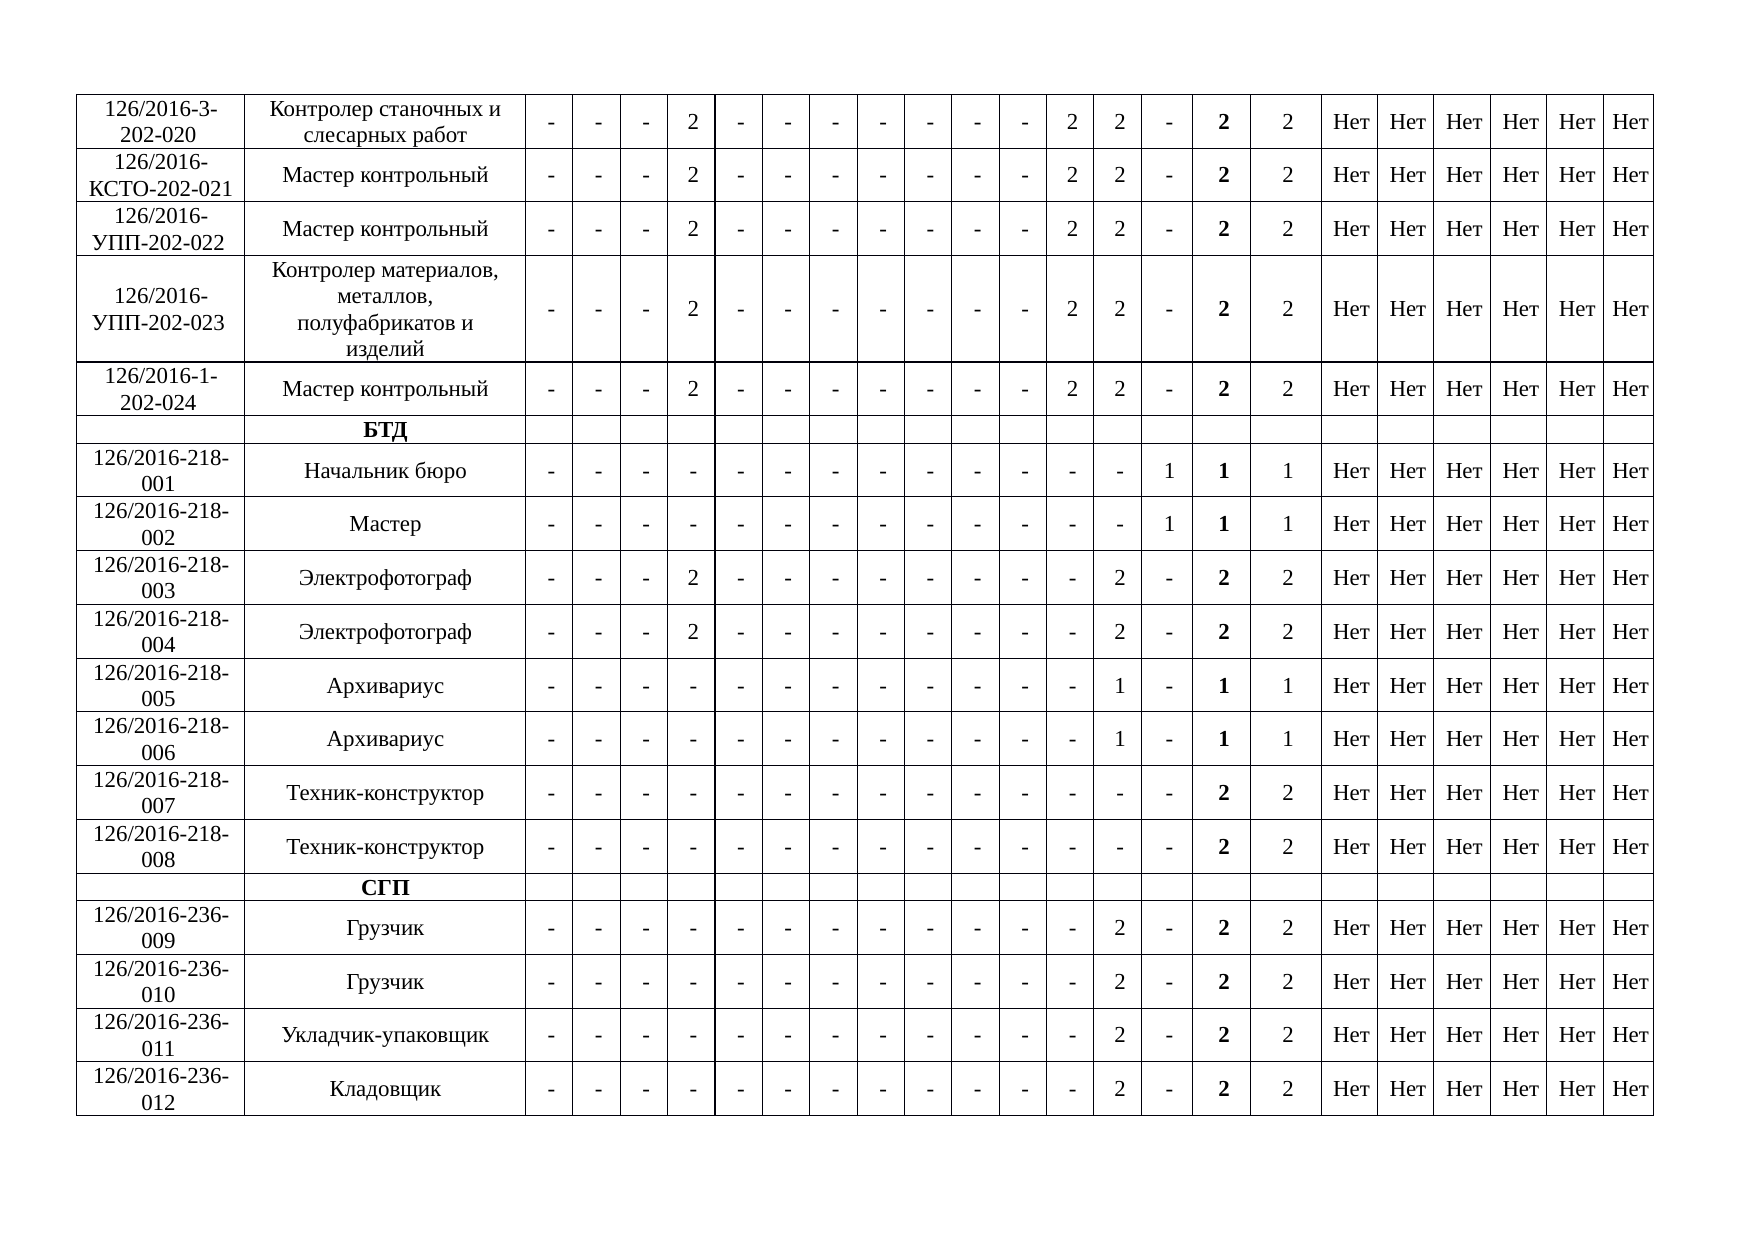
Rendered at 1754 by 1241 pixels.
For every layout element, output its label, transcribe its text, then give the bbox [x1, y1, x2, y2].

table_cell Нет [1322, 149, 1377, 201]
table_cell [1193, 874, 1250, 900]
table_cell - [573, 1009, 620, 1061]
table_cell - [905, 149, 951, 201]
table_cell Нет [1491, 766, 1546, 819]
table_cell Нет [1491, 712, 1546, 765]
table_cell [763, 416, 809, 442]
table_cell Нет [1547, 820, 1603, 872]
table_cell - [668, 659, 714, 711]
table_cell Нет [1547, 202, 1603, 255]
table_cell - [763, 1062, 809, 1115]
table_cell - [526, 1009, 572, 1061]
table_cell Нет [1322, 1009, 1377, 1061]
table_cell Нет [1547, 766, 1603, 819]
table_cell - [952, 149, 999, 201]
table_cell Нет [1434, 202, 1490, 255]
table_cell Нет [1434, 95, 1490, 147]
table_cell Нет [1547, 1062, 1603, 1115]
table_cell [1322, 416, 1377, 442]
table_cell Архивариус [245, 659, 525, 711]
table_cell - [1000, 901, 1046, 954]
table_cell - [716, 1009, 762, 1061]
table_cell - [526, 95, 572, 147]
table_cell - [621, 659, 667, 711]
table_cell - [573, 149, 620, 201]
table_cell - [1142, 363, 1192, 415]
table_cell - [810, 444, 857, 496]
table_cell [526, 874, 572, 900]
table_cell Нет [1378, 766, 1433, 819]
table_cell - [526, 256, 572, 361]
table_cell - [1000, 659, 1046, 711]
table_cell Нет [1434, 605, 1490, 657]
table_cell - [668, 901, 714, 954]
table_cell - [905, 766, 951, 819]
table_cell - [763, 551, 809, 604]
table_cell - [858, 712, 904, 765]
table_cell 2 [1251, 820, 1321, 872]
table_cell 2 [668, 149, 714, 201]
table_cell - [621, 256, 667, 361]
table_cell - [716, 766, 762, 819]
table_cell 2 [1251, 1009, 1321, 1061]
table_cell Нет [1378, 605, 1433, 657]
table_cell 126/2016-218-005 [77, 659, 244, 711]
table_cell 2 [1193, 955, 1250, 1007]
table_cell - [763, 820, 809, 872]
table_cell Нет [1604, 605, 1653, 657]
table_cell [526, 416, 572, 442]
table_cell - [1142, 766, 1192, 819]
table_cell - [905, 497, 951, 550]
table_cell Нет [1378, 256, 1433, 361]
table_cell - [573, 766, 620, 819]
table_cell - [810, 1062, 857, 1115]
table_cell Нет [1491, 202, 1546, 255]
table_cell 2 [1094, 955, 1141, 1007]
table_cell 126/2016-218-006 [77, 712, 244, 765]
table_cell 126/2016-218-008 [77, 820, 244, 872]
table_cell Нет [1378, 551, 1433, 604]
table_cell Нет [1547, 363, 1603, 415]
table_cell Нет [1322, 551, 1377, 604]
table_cell [763, 874, 809, 900]
table_cell 1 [1251, 444, 1321, 496]
table_cell Нет [1322, 497, 1377, 550]
table_cell [1434, 874, 1490, 900]
table_cell Нет [1322, 766, 1377, 819]
table_cell - [668, 497, 714, 550]
table_cell - [1142, 1009, 1192, 1061]
table_cell - [763, 605, 809, 657]
table_cell Укладчик-упаковщик [245, 1009, 525, 1061]
table_cell - [763, 766, 809, 819]
table_cell Нет [1604, 363, 1653, 415]
table_cell 2 [1251, 256, 1321, 361]
table_cell Нет [1378, 1062, 1433, 1115]
table_cell 1 [1193, 497, 1250, 550]
table_cell СГП [245, 874, 525, 900]
table_cell - [905, 712, 951, 765]
table_cell Нет [1434, 363, 1490, 415]
table_cell Нет [1604, 202, 1653, 255]
table_cell - [952, 202, 999, 255]
table_cell [716, 416, 762, 442]
table_cell - [1000, 820, 1046, 872]
table_cell - [526, 551, 572, 604]
table_cell 126/2016-218-003 [77, 551, 244, 604]
table_cell - [810, 659, 857, 711]
table_cell [1322, 874, 1377, 900]
table_cell - [952, 820, 999, 872]
table_cell - [810, 605, 857, 657]
table_cell Кладовщик [245, 1062, 525, 1115]
table_cell Нет [1378, 1009, 1433, 1061]
table_cell - [952, 605, 999, 657]
table_cell - [763, 659, 809, 711]
table_cell - [763, 712, 809, 765]
table_cell 2 [1251, 551, 1321, 604]
table_cell - [573, 551, 620, 604]
table_cell - [621, 1009, 667, 1061]
table_cell Мастер контрольный [245, 363, 525, 415]
table_cell - [621, 901, 667, 954]
table_cell Нет [1491, 820, 1546, 872]
table_cell Контролер станочных и слесарных работ [245, 95, 525, 147]
table_cell - [668, 955, 714, 1007]
table_cell - [621, 444, 667, 496]
table_cell Нет [1604, 95, 1653, 147]
table_cell [1547, 416, 1603, 442]
table_cell - [1000, 955, 1046, 1007]
table_cell Нет [1491, 551, 1546, 604]
table_cell - [952, 901, 999, 954]
table_cell 2 [1047, 256, 1093, 361]
table_cell Нет [1604, 901, 1653, 954]
table_cell Архивариус [245, 712, 525, 765]
table_cell - [716, 659, 762, 711]
table_cell Нет [1434, 1009, 1490, 1061]
table_cell [1047, 874, 1093, 900]
table_cell - [573, 202, 620, 255]
table_cell - [1047, 1009, 1093, 1061]
table_cell [1434, 416, 1490, 442]
table_cell - [1047, 901, 1093, 954]
table_cell Нет [1604, 712, 1653, 765]
table_cell Нет [1604, 444, 1653, 496]
table_cell Нет [1604, 1062, 1653, 1115]
table_cell - [905, 202, 951, 255]
table_cell [621, 874, 667, 900]
table_cell 1 [1251, 659, 1321, 711]
table_cell [1000, 874, 1046, 900]
table_cell 1 [1094, 712, 1141, 765]
table_cell - [905, 605, 951, 657]
table_cell - [952, 955, 999, 1007]
table_cell [1491, 416, 1546, 442]
table_cell - [621, 712, 667, 765]
table_cell 126/2016-1-202-024 [77, 363, 244, 415]
table_cell - [621, 202, 667, 255]
table_cell 126/2016-218-007 [77, 766, 244, 819]
table_cell 2 [1251, 149, 1321, 201]
table_cell 2 [1047, 149, 1093, 201]
table_cell 126/2016-218-001 [77, 444, 244, 496]
table_cell - [1047, 1062, 1093, 1115]
table_cell 2 [668, 95, 714, 147]
table_cell - [1047, 659, 1093, 711]
table_cell Нет [1434, 901, 1490, 954]
table_cell - [526, 363, 572, 415]
table_cell Нет [1604, 1009, 1653, 1061]
table_cell 2 [1193, 149, 1250, 201]
table_cell 1 [1142, 444, 1192, 496]
table_cell - [1142, 605, 1192, 657]
table_cell - [716, 712, 762, 765]
table_cell 2 [1193, 820, 1250, 872]
table_cell Нет [1322, 444, 1377, 496]
table_cell 2 [1094, 149, 1141, 201]
table_cell Нет [1378, 444, 1433, 496]
table_cell Нет [1322, 202, 1377, 255]
table_cell [573, 416, 620, 442]
table_cell - [763, 256, 809, 361]
table_cell - [858, 1062, 904, 1115]
table_cell 2 [1094, 1009, 1141, 1061]
table_cell Нет [1547, 659, 1603, 711]
table_cell Нет [1378, 712, 1433, 765]
table_cell - [1047, 820, 1093, 872]
table_cell - [526, 1062, 572, 1115]
table_cell Нет [1491, 497, 1546, 550]
table_cell - [858, 901, 904, 954]
table_cell - [526, 444, 572, 496]
table_cell - [1142, 256, 1192, 361]
table_cell - [1047, 605, 1093, 657]
table_cell - [952, 551, 999, 604]
table_cell - [716, 363, 762, 415]
table_cell Нет [1547, 497, 1603, 550]
table_cell - [763, 497, 809, 550]
table_cell 2 [1251, 95, 1321, 147]
table_cell - [573, 95, 620, 147]
table_cell - [952, 1009, 999, 1061]
table_cell Начальник бюро [245, 444, 525, 496]
table_cell - [621, 766, 667, 819]
table_cell [77, 416, 244, 442]
table_cell [952, 874, 999, 900]
table_cell 2 [1193, 551, 1250, 604]
table_cell Нет [1434, 820, 1490, 872]
table_cell Нет [1491, 444, 1546, 496]
table_cell 126/2016-КСТО-202-021 [77, 149, 244, 201]
table_cell - [716, 1062, 762, 1115]
table_cell [952, 416, 999, 442]
table_cell Грузчик [245, 955, 525, 1007]
table_cell Нет [1322, 363, 1377, 415]
table_cell - [716, 901, 762, 954]
table_cell [810, 874, 857, 900]
table_cell - [1142, 712, 1192, 765]
table_cell - [573, 820, 620, 872]
table_cell 126/2016-218-004 [77, 605, 244, 657]
table_cell - [1047, 955, 1093, 1007]
table_cell - [1047, 497, 1093, 550]
table_cell Техник-конструктор [245, 766, 525, 819]
table_cell - [621, 497, 667, 550]
table_cell Нет [1378, 95, 1433, 147]
table_cell - [526, 605, 572, 657]
table_cell - [905, 1062, 951, 1115]
table_cell - [1000, 149, 1046, 201]
table_cell - [763, 1009, 809, 1061]
table_cell 2 [1251, 901, 1321, 954]
table_cell - [1000, 497, 1046, 550]
table_cell Нет [1604, 766, 1653, 819]
table_cell - [858, 444, 904, 496]
table_cell 1 [1251, 497, 1321, 550]
table_cell - [1000, 551, 1046, 604]
table_cell - [668, 444, 714, 496]
table_cell - [858, 497, 904, 550]
table_cell 126/2016-УПП-202-023 [77, 256, 244, 361]
table_cell - [716, 605, 762, 657]
table_cell 2 [1251, 202, 1321, 255]
table_cell - [621, 605, 667, 657]
table_cell - [1142, 901, 1192, 954]
table_cell - [1094, 820, 1141, 872]
table_cell - [716, 95, 762, 147]
table_cell Нет [1322, 955, 1377, 1007]
table_cell - [716, 149, 762, 201]
table_cell - [1000, 766, 1046, 819]
table_cell Нет [1491, 149, 1546, 201]
table_cell - [1000, 363, 1046, 415]
table_cell - [1000, 1009, 1046, 1061]
table_cell - [573, 444, 620, 496]
table_cell 2 [1094, 605, 1141, 657]
table_cell - [1000, 444, 1046, 496]
table_cell - [858, 363, 904, 415]
table_cell - [810, 363, 857, 415]
table_cell - [526, 901, 572, 954]
table_cell Нет [1547, 149, 1603, 201]
table_cell - [810, 95, 857, 147]
table_cell - [905, 659, 951, 711]
table_cell 2 [668, 551, 714, 604]
table_cell Нет [1547, 955, 1603, 1007]
table_cell - [905, 95, 951, 147]
table_cell - [1000, 712, 1046, 765]
table_cell - [573, 659, 620, 711]
table_cell Нет [1547, 444, 1603, 496]
table_cell Нет [1378, 659, 1433, 711]
table_cell Нет [1322, 901, 1377, 954]
table_cell - [858, 955, 904, 1007]
table_cell - [573, 605, 620, 657]
table_cell 2 [1047, 363, 1093, 415]
table_cell [1491, 874, 1546, 900]
table_cell 2 [1193, 95, 1250, 147]
table_cell - [621, 95, 667, 147]
table_cell - [905, 955, 951, 1007]
table_cell Нет [1604, 659, 1653, 711]
table_cell 1 [1193, 659, 1250, 711]
table_cell - [810, 820, 857, 872]
table_cell - [1142, 95, 1192, 147]
table_cell Нет [1322, 820, 1377, 872]
table_cell - [716, 497, 762, 550]
table_cell - [952, 95, 999, 147]
table_cell - [858, 766, 904, 819]
table_cell Нет [1604, 955, 1653, 1007]
table_cell Нет [1491, 901, 1546, 954]
table_cell Нет [1378, 202, 1433, 255]
table_cell - [573, 1062, 620, 1115]
table_cell Нет [1434, 955, 1490, 1007]
table_cell - [1142, 820, 1192, 872]
table_cell Нет [1378, 820, 1433, 872]
table_cell - [952, 1062, 999, 1115]
table_cell Нет [1322, 659, 1377, 711]
table_cell 2 [1047, 95, 1093, 147]
table_cell - [858, 820, 904, 872]
table_cell - [810, 901, 857, 954]
table_cell Электрофотограф [245, 605, 525, 657]
table_cell 2 [1193, 901, 1250, 954]
table_cell 2 [1094, 95, 1141, 147]
table_cell Нет [1322, 95, 1377, 147]
table_cell - [526, 820, 572, 872]
table_cell - [858, 202, 904, 255]
table_cell Нет [1547, 712, 1603, 765]
table_cell Мастер контрольный [245, 202, 525, 255]
table_cell Контролер материалов, металлов, полуфабрикатов и изделий [245, 256, 525, 361]
table_cell [905, 874, 951, 900]
table_cell Нет [1322, 1062, 1377, 1115]
table_cell - [952, 363, 999, 415]
table_cell Нет [1604, 820, 1653, 872]
table_cell - [905, 901, 951, 954]
table_cell - [621, 820, 667, 872]
table_cell 2 [1094, 256, 1141, 361]
table_cell 2 [1047, 202, 1093, 255]
table_cell 126/2016-236-011 [77, 1009, 244, 1061]
table_cell - [952, 256, 999, 361]
table_cell [1142, 874, 1192, 900]
table_cell - [668, 712, 714, 765]
table_cell 2 [1251, 363, 1321, 415]
table_cell - [763, 149, 809, 201]
table_cell [1251, 416, 1321, 442]
table_cell - [573, 497, 620, 550]
table_cell - [526, 149, 572, 201]
table_cell [1378, 874, 1433, 900]
table_cell - [810, 712, 857, 765]
table_cell Нет [1378, 955, 1433, 1007]
table_cell - [1142, 551, 1192, 604]
table_cell Нет [1322, 256, 1377, 361]
table_cell - [905, 1009, 951, 1061]
table_cell 2 [668, 363, 714, 415]
table_cell [1047, 416, 1093, 442]
table_cell [1142, 416, 1192, 442]
table_cell 1 [1193, 444, 1250, 496]
table_cell Мастер [245, 497, 525, 550]
table_cell - [573, 955, 620, 1007]
table_cell - [1142, 149, 1192, 201]
table_cell - [858, 1009, 904, 1061]
table_cell - [573, 712, 620, 765]
table_cell - [858, 95, 904, 147]
table_cell [1000, 416, 1046, 442]
table_cell Нет [1604, 256, 1653, 361]
table_cell - [952, 766, 999, 819]
table_cell - [810, 766, 857, 819]
table_cell - [1142, 202, 1192, 255]
table_cell Нет [1322, 605, 1377, 657]
table_cell Нет [1547, 95, 1603, 147]
table_cell 126/2016-236-012 [77, 1062, 244, 1115]
table_cell Нет [1434, 766, 1490, 819]
table_cell 2 [668, 605, 714, 657]
table_cell 2 [1193, 766, 1250, 819]
table_cell Нет [1547, 551, 1603, 604]
table_cell - [573, 363, 620, 415]
table_cell - [763, 901, 809, 954]
table_cell 126/2016-218-002 [77, 497, 244, 550]
table_cell - [905, 444, 951, 496]
table_cell Нет [1434, 1062, 1490, 1115]
table_cell 2 [1094, 202, 1141, 255]
table_cell Нет [1434, 149, 1490, 201]
table_cell Нет [1547, 256, 1603, 361]
table_cell Нет [1378, 497, 1433, 550]
table_cell Техник-конструктор [245, 820, 525, 872]
table_cell Нет [1434, 659, 1490, 711]
table_cell Нет [1547, 1009, 1603, 1061]
table_cell Нет [1434, 444, 1490, 496]
table_cell - [905, 551, 951, 604]
table_cell 2 [1251, 1062, 1321, 1115]
table_cell - [952, 712, 999, 765]
table_cell 2 [1094, 1062, 1141, 1115]
table_cell 2 [1094, 901, 1141, 954]
table_cell [1094, 874, 1141, 900]
table_cell Нет [1378, 363, 1433, 415]
table_cell 126/2016-236-010 [77, 955, 244, 1007]
table_cell [668, 874, 714, 900]
table_cell 1 [1142, 497, 1192, 550]
table_cell - [621, 149, 667, 201]
table_cell [621, 416, 667, 442]
table_cell [1378, 416, 1433, 442]
table_cell - [858, 149, 904, 201]
table_cell 2 [1094, 363, 1141, 415]
table_cell Нет [1491, 955, 1546, 1007]
table_cell - [1094, 444, 1141, 496]
table_cell 1 [1193, 712, 1250, 765]
table_cell - [1000, 95, 1046, 147]
table_cell - [763, 444, 809, 496]
table_cell - [763, 202, 809, 255]
table_cell - [1000, 202, 1046, 255]
table_cell - [1094, 497, 1141, 550]
table_cell Нет [1378, 149, 1433, 201]
table_cell - [668, 766, 714, 819]
table_cell - [716, 202, 762, 255]
table_cell - [810, 551, 857, 604]
table_cell 2 [1193, 1009, 1250, 1061]
table_cell Нет [1547, 605, 1603, 657]
table_cell Нет [1547, 901, 1603, 954]
table_cell Нет [1491, 95, 1546, 147]
table_cell - [1142, 659, 1192, 711]
table_cell - [810, 256, 857, 361]
table_cell [905, 416, 951, 442]
table_cell Мастер контрольный [245, 149, 525, 201]
table_cell Нет [1491, 1062, 1546, 1115]
table_cell 2 [1251, 955, 1321, 1007]
table_cell - [858, 605, 904, 657]
table_cell - [716, 955, 762, 1007]
table_cell [573, 874, 620, 900]
table_cell - [526, 202, 572, 255]
table_cell - [810, 149, 857, 201]
table_cell - [905, 256, 951, 361]
table_cell 2 [1094, 551, 1141, 604]
table_cell Нет [1378, 901, 1433, 954]
table_cell - [668, 820, 714, 872]
table_cell - [526, 712, 572, 765]
table_cell - [858, 551, 904, 604]
table_cell - [1000, 1062, 1046, 1115]
table_cell - [1142, 955, 1192, 1007]
table_cell - [858, 256, 904, 361]
table_cell Нет [1491, 1009, 1546, 1061]
table_cell - [1094, 766, 1141, 819]
table_cell [858, 874, 904, 900]
table_cell - [716, 444, 762, 496]
table_cell БТД [245, 416, 525, 442]
table_cell 2 [1193, 202, 1250, 255]
table_cell Нет [1322, 712, 1377, 765]
table_cell 1 [1094, 659, 1141, 711]
table_cell - [526, 955, 572, 1007]
table_cell - [952, 659, 999, 711]
table_cell - [763, 955, 809, 1007]
table_cell - [668, 1009, 714, 1061]
table_cell - [905, 820, 951, 872]
table_cell Нет [1434, 551, 1490, 604]
table_cell - [763, 363, 809, 415]
table_cell 1 [1251, 712, 1321, 765]
table_cell Нет [1491, 363, 1546, 415]
table_cell - [716, 256, 762, 361]
table_cell Электрофотограф [245, 551, 525, 604]
table_cell - [952, 444, 999, 496]
table_cell 126/2016-УПП-202-022 [77, 202, 244, 255]
table_cell - [1047, 444, 1093, 496]
table_cell - [1000, 605, 1046, 657]
table_cell - [716, 820, 762, 872]
table_cell 2 [1193, 1062, 1250, 1115]
table_cell 2 [1193, 605, 1250, 657]
table_cell - [1047, 712, 1093, 765]
table_cell [1604, 874, 1653, 900]
table_cell - [526, 766, 572, 819]
table_cell [858, 416, 904, 442]
table_cell - [668, 1062, 714, 1115]
table_cell - [1047, 766, 1093, 819]
table_cell Грузчик [245, 901, 525, 954]
table_cell - [621, 955, 667, 1007]
table_cell - [952, 497, 999, 550]
table_cell Нет [1434, 256, 1490, 361]
table_cell [1251, 874, 1321, 900]
table_cell Нет [1491, 256, 1546, 361]
table_cell - [526, 659, 572, 711]
table_cell [1547, 874, 1603, 900]
table_cell 2 [668, 256, 714, 361]
table_cell [716, 874, 762, 900]
table_cell Нет [1491, 659, 1546, 711]
table_cell 2 [1193, 363, 1250, 415]
table_cell Нет [1491, 605, 1546, 657]
table_cell 2 [1251, 605, 1321, 657]
table_cell - [810, 955, 857, 1007]
table_cell [1604, 416, 1653, 442]
table_cell - [621, 551, 667, 604]
table_cell - [621, 1062, 667, 1115]
table_cell - [763, 95, 809, 147]
table_cell [77, 874, 244, 900]
table_cell - [573, 901, 620, 954]
table_cell Нет [1434, 712, 1490, 765]
table_cell 2 [668, 202, 714, 255]
table_cell - [1142, 1062, 1192, 1115]
table_cell [1193, 416, 1250, 442]
table_cell 2 [1193, 256, 1250, 361]
table_cell Нет [1604, 149, 1653, 201]
table_cell - [621, 363, 667, 415]
table_cell 126/2016-3-202-020 [77, 95, 244, 147]
table_cell - [716, 551, 762, 604]
table_cell - [858, 659, 904, 711]
table_cell - [1047, 551, 1093, 604]
table_cell - [810, 1009, 857, 1061]
table_cell - [810, 202, 857, 255]
table_cell 2 [1251, 766, 1321, 819]
table_cell - [573, 256, 620, 361]
table_cell - [810, 497, 857, 550]
table_cell - [1000, 256, 1046, 361]
table_cell Нет [1604, 551, 1653, 604]
table_cell [810, 416, 857, 442]
table_cell - [526, 497, 572, 550]
table_cell 126/2016-236-009 [77, 901, 244, 954]
table_cell Нет [1434, 497, 1490, 550]
table_cell Нет [1604, 497, 1653, 550]
table_cell [668, 416, 714, 442]
table_cell [1094, 416, 1141, 442]
table_cell - [905, 363, 951, 415]
